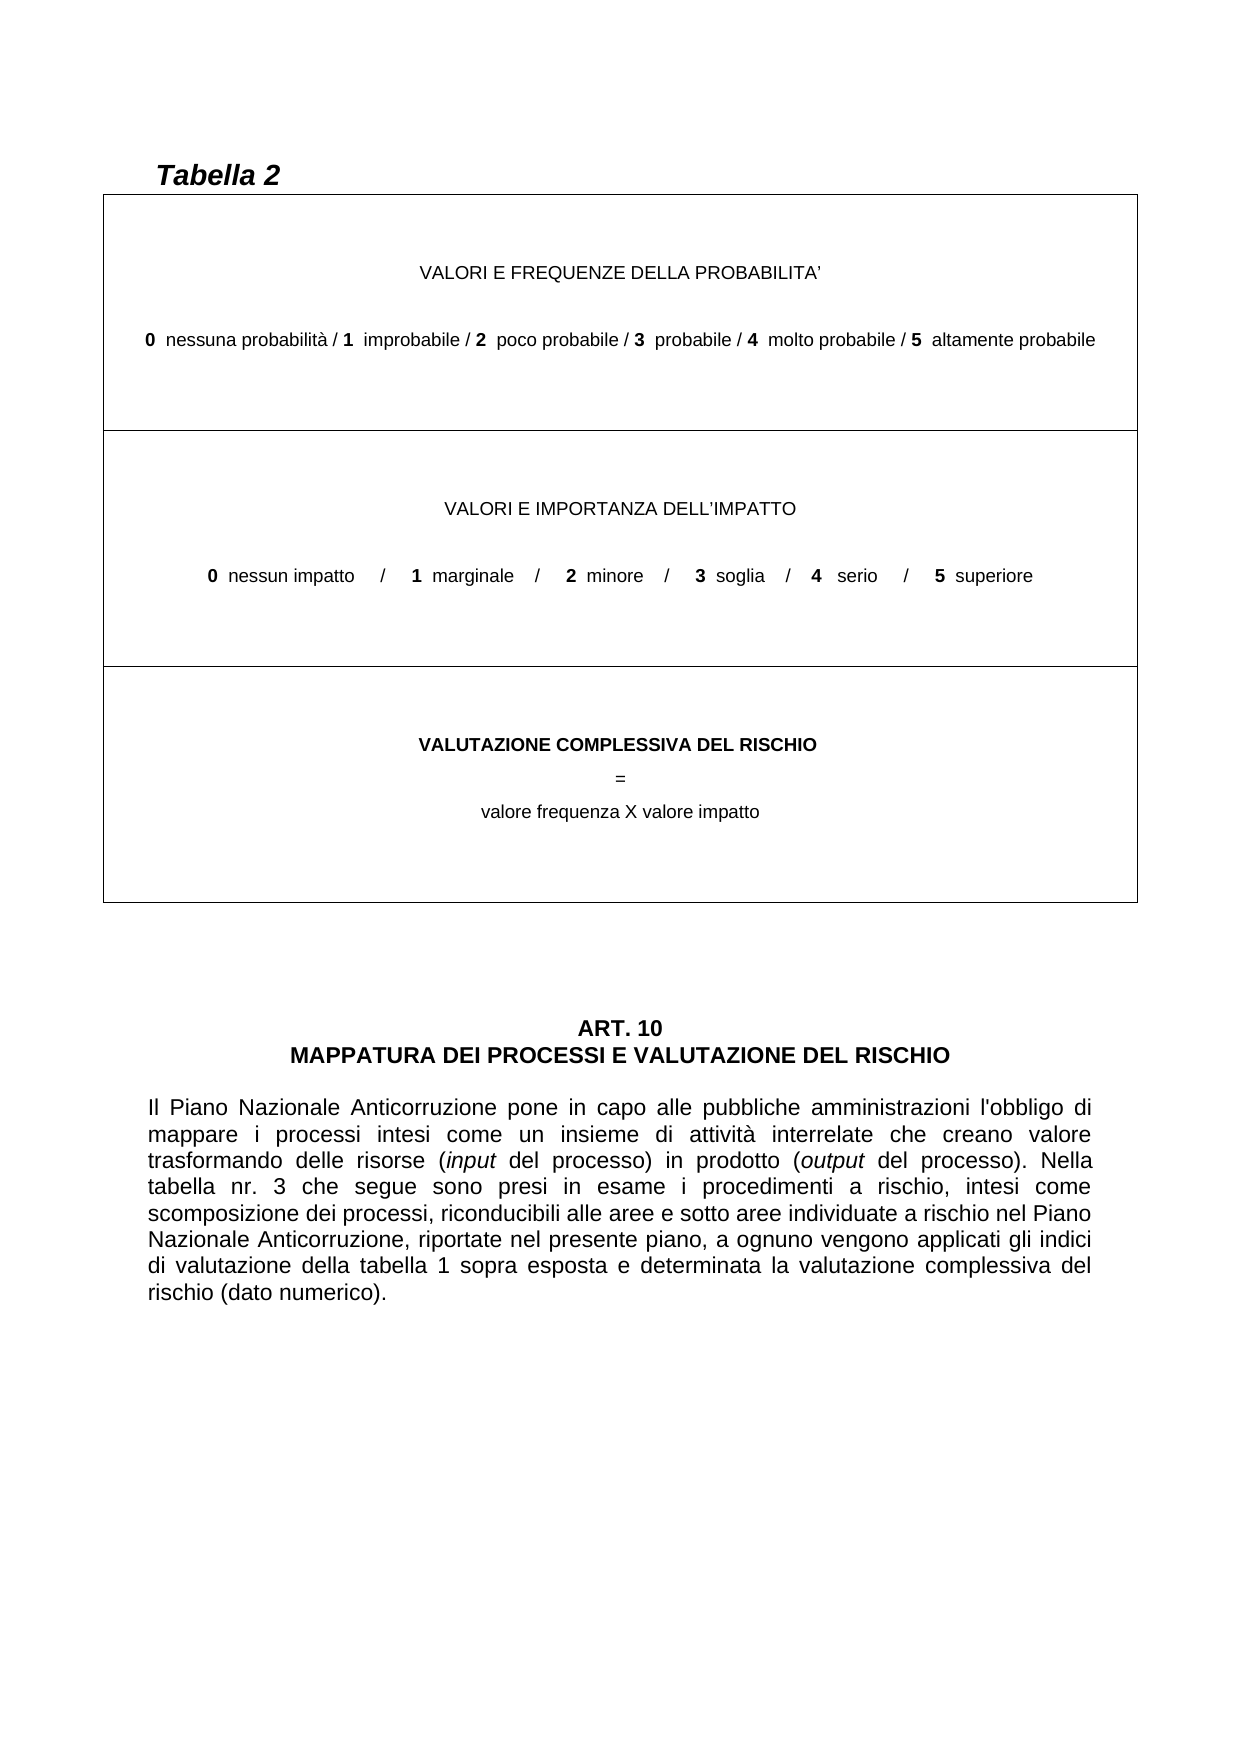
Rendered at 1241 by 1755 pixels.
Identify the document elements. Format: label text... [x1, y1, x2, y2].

text Il Piano Nazionale Anticorruzione pone in capo alle pubbliche amministrazioni l'obbligo di mappare i processi intesi come un insieme di attività interrelate che creano valore trasformando delle risorse (input del processo) in prodotto (output del processo). Nella tabella nr. 3 che segue sono presi in esame i procedimenti a rischio, intesi come scomposizione dei processi, riconducibili alle aree e sotto aree individuate a rischio nel Piano Nazionale Anticorruzione, riportate nel presente piano, a ognuno vengono applicati gli indici di valutazione della tabella 1 sopra esposta e determinata la valutazione complessiva del rischio (dato numerico). [148, 1094, 1093, 1305]
table_cell VALORI E IMPORTANZA DELL’IMPATTO 0 nessun impatto / 1 marginale / 2 minore / 3 soglia / 4 serio / 5 superiore [104, 431, 1137, 666]
text Tabella 2 [148, 154, 1093, 194]
table_cell VALUTAZIONE COMPLESSIVA DEL RISCHIO = valore frequenza X valore impatto [104, 667, 1137, 902]
text ART. 10 [148, 1015, 1093, 1042]
table_header VALORI E FREQUENZE DELLA PROBABILITA’ 0 nessuna probabilità / 1 improbabile / 2 poco probabile / 3 probabile / 4 molto probabile / 5 altamente probabile [104, 195, 1137, 430]
text MAPPATURA DEI PROCESSI E VALUTAZIONE DEL RISCHIO [148, 1042, 1093, 1068]
